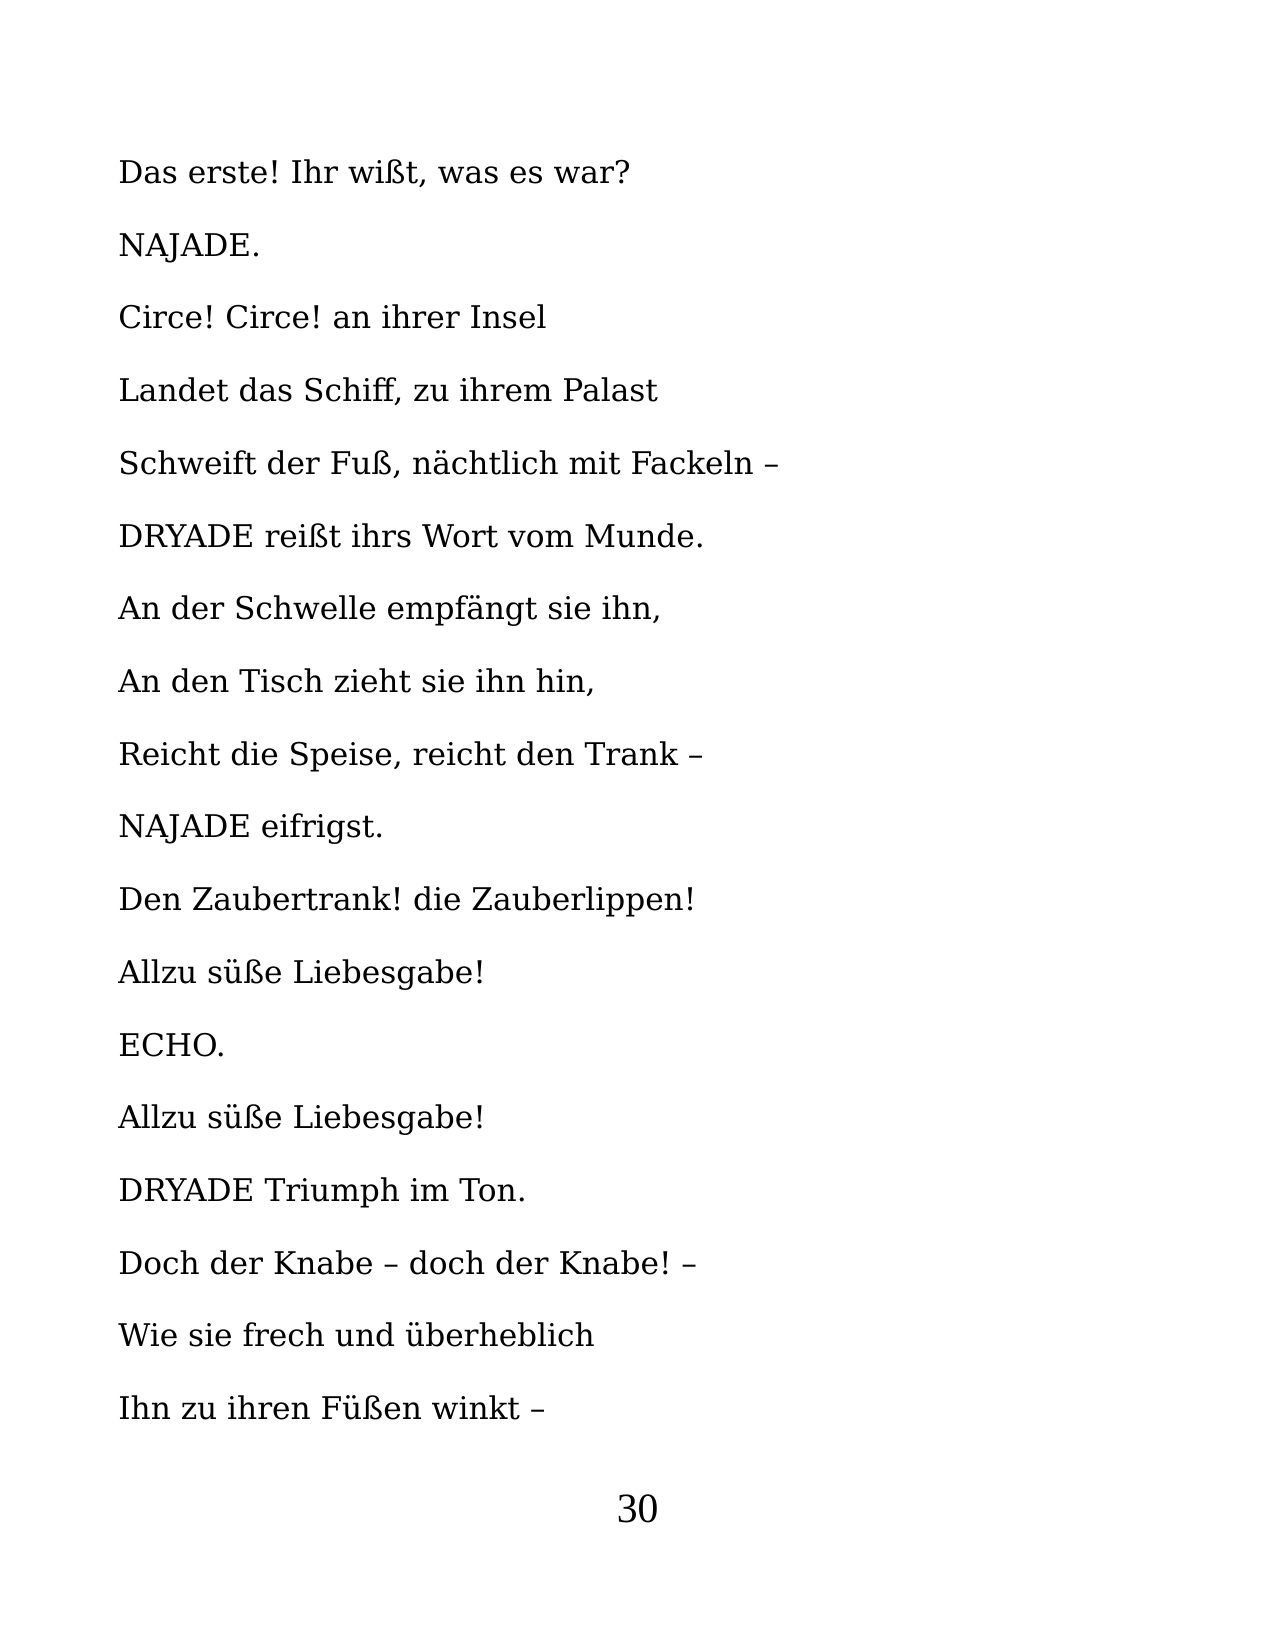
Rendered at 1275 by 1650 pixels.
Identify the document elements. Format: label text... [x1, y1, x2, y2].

text Landet das Schiff, zu ihrem Palast [118, 373, 1157, 409]
text DRYADE Triumph im Ton. [118, 1172, 1157, 1209]
text DRYADE reißt ihrs Wort vom Munde. [118, 518, 1157, 554]
text Allzu süße Liebesgabe! [118, 1100, 1157, 1136]
text Ihn zu ihren Füßen winkt – [118, 1391, 1157, 1427]
text Doch der Knabe – doch der Knabe! – [118, 1245, 1157, 1281]
text Den Zaubertrank! die Zauberlippen! [118, 882, 1157, 918]
text Schweift der Fuß, nächtlich mit Fackeln – [118, 445, 1157, 482]
text NAJADE eifrigst. [118, 809, 1157, 845]
text Reicht die Speise, reicht den Trank – [118, 736, 1157, 772]
text An den Tisch zieht sie ihn hin, [118, 663, 1157, 700]
text Wie sie frech und überheblich [118, 1318, 1157, 1354]
text NAJADE. [118, 227, 1157, 263]
text Circe! Circe! an ihrer Insel [118, 300, 1157, 336]
text An der Schwelle empfängt sie ihn, [118, 591, 1157, 627]
text Allzu süße Liebesgabe! [118, 954, 1157, 991]
text Das erste! Ihr wißt, was es war? [118, 154, 1157, 191]
text ECHO. [118, 1027, 1157, 1063]
